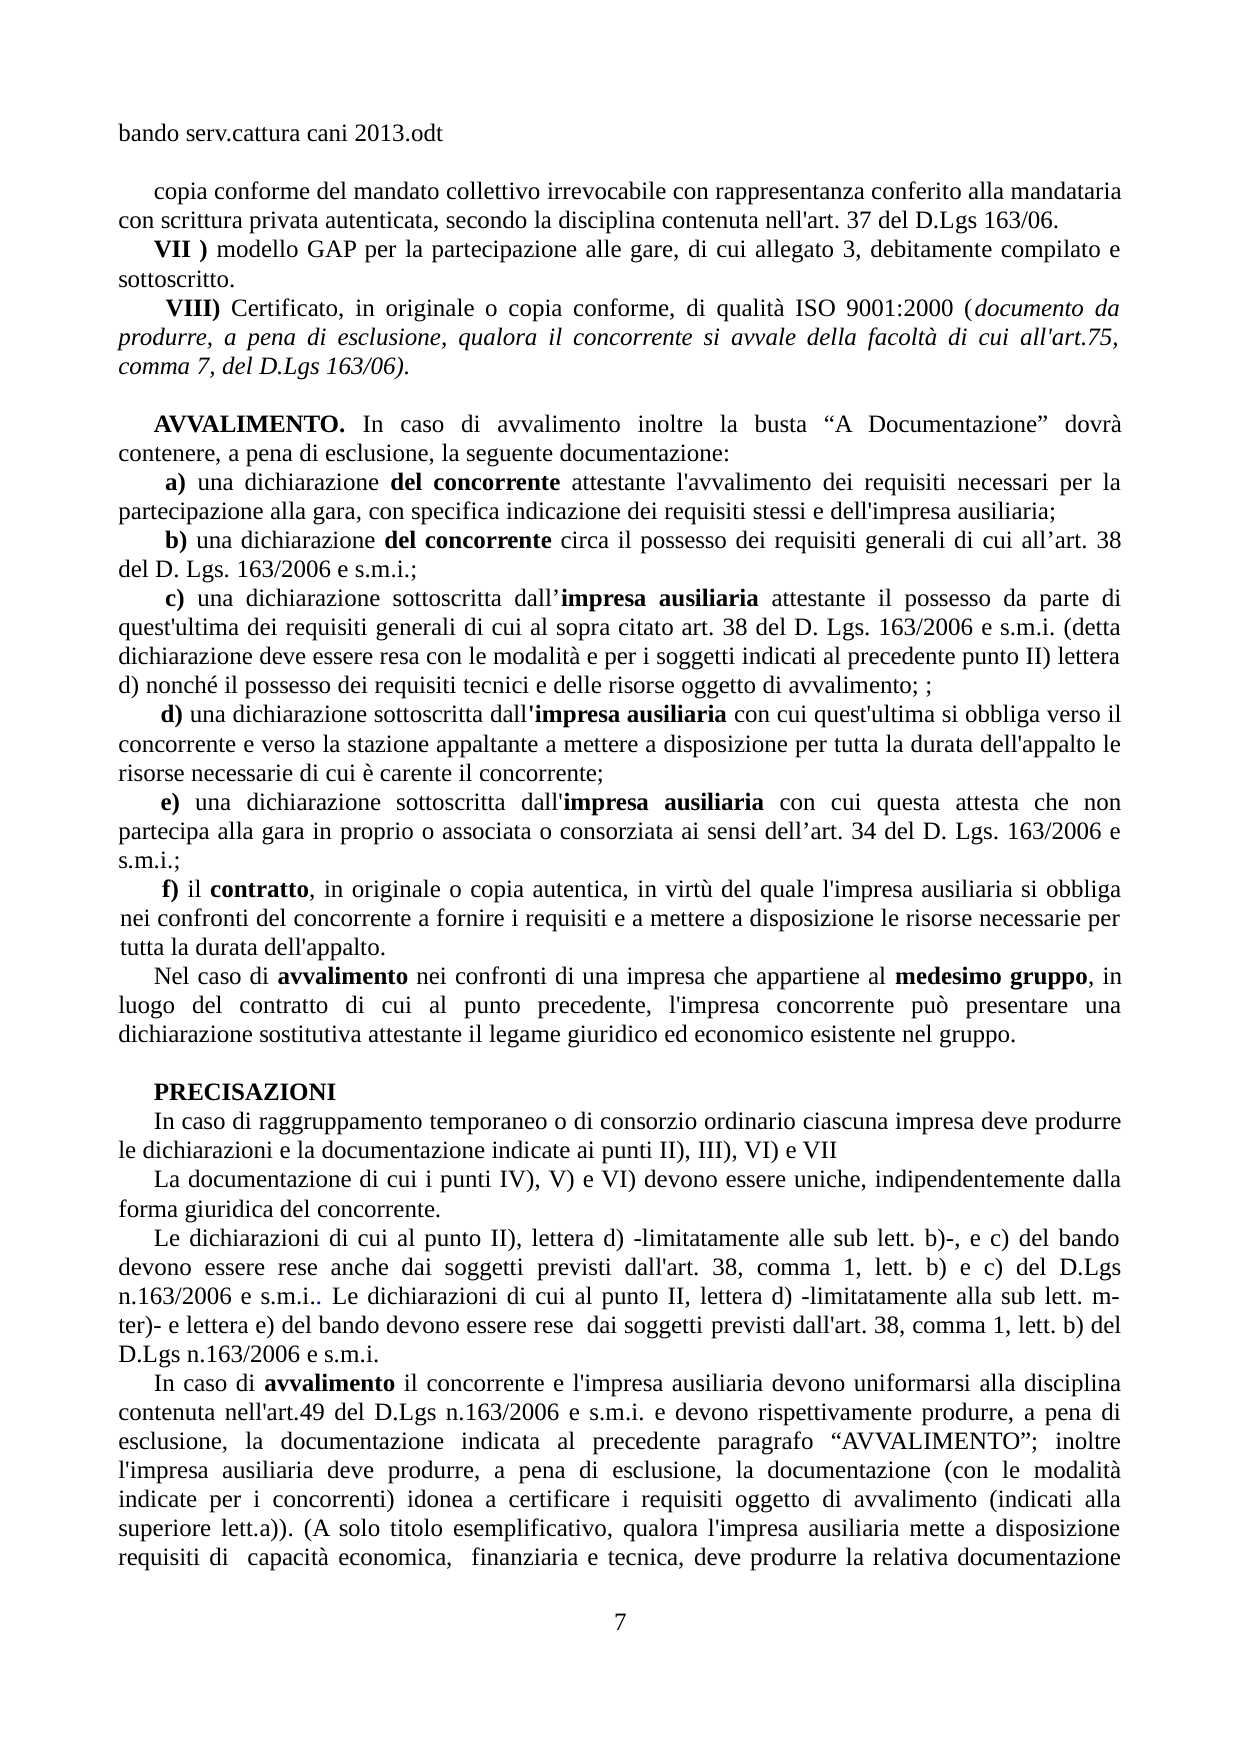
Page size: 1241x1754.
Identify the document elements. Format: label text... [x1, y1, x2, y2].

text f) il contratto, in originale o copia autentica, in virtù del quale l'impresa ausiliaria si obbliga nei confronti del concorrente a fornire i requisiti e a mettere a disposizione le risorse necessarie per tutta la durata dell'appalto. [120, 874, 1122, 961]
list VII ) modello GAP per la partecipazione alle gare, di cui allegato 3, debitamente compilato e sottoscritto. [118, 234, 1122, 292]
text e) una dichiarazione sottoscritta dall'impresa ausiliaria con cui questa attesta che non partecipa alla gara in proprio o associata o consorziata ai sensi dell’art. 34 del D. Lgs. 163/2006 e s.m.i.; [118, 787, 1122, 874]
text In caso di avvalimento il concorrente e l'impresa ausiliaria devono uniformarsi alla disciplina contenuta nell'art.49 del D.Lgs n.163/2006 e s.m.i. e devono rispettivamente produrre, a pena di esclusione, la documentazione indicata al precedente paragrafo “AVVALIMENTO”; inoltre l'impresa ausiliaria deve produrre, a pena di esclusione, la documentazione (con le modalità indicate per i concorrenti) idonea a certificare i requisiti oggetto di avvalimento (indicati alla superiore lett.a)). (A solo titolo esemplificativo, qualora l'impresa ausiliaria mette a disposizione requisiti di capacità economica, finanziaria e tecnica, deve produrre la relativa documentazione [118, 1368, 1122, 1571]
text a) una dichiarazione del concorrente attestante l'avvalimento dei requisiti necessari per la partecipazione alla gara, con specifica indicazione dei requisiti stessi e dell'impresa ausiliaria; [118, 467, 1122, 525]
text d) una dichiarazione sottoscritta dall'impresa ausiliaria con cui quest'ultima si obbliga verso il concorrente e verso la stazione appaltante a mettere a disposizione per tutta la durata dell'appalto le risorse necessarie di cui è carente il concorrente; [118, 699, 1122, 787]
list Le dichiarazioni di cui al punto II), lettera d) -limitatamente alle sub lett. b)-, e c) del bando devono essere rese anche dai soggetti previsti dall'art. 38, comma 1, lett. b) e c) del D.Lgs n.163/2006 e s.m.i.. Le dichiarazioni di cui al punto II, lettera d) -limitatamente alla sub lett. m-ter)- e lettera e) del bando devono essere rese dai soggetti previsti dall'art. 38, comma 1, lett. b) del D.Lgs n.163/2006 e s.m.i. [118, 1222, 1122, 1368]
text In caso di raggruppamento temporaneo o di consorzio ordinario ciascuna impresa deve produrre le dichiarazioni e la documentazione indicate ai punti II), III), VI) e VII [118, 1106, 1122, 1164]
text copia conforme del mandato collettivo irrevocabile con rappresentanza conferito alla mandataria con scrittura privata autenticata, secondo la disciplina contenuta nell'art. 37 del D.Lgs 163/06. [118, 176, 1122, 234]
text b) una dichiarazione del concorrente circa il possesso dei requisiti generali di cui all’art. 38 del D. Lgs. 163/2006 e s.m.i.; [118, 525, 1122, 583]
list Nel caso di avvalimento nei confronti di una impresa che appartiene al medesimo gruppo, in luogo del contratto di cui al punto precedente, l'impresa concorrente può presentare una dichiarazione sostitutiva attestante il legame giuridico ed economico esistente nel gruppo. [118, 961, 1122, 1048]
list AVVALIMENTO. In caso di avvalimento inoltre la busta “A Documentazione” dovrà contenere, a pena di esclusione, la seguente documentazione: [118, 409, 1122, 467]
text PRECISAZIONI [118, 1077, 1122, 1106]
text VIII) Certificato, in originale o copia conforme, di qualità ISO 9001:2000 (documento da produrre, a pena di esclusione, qualora il concorrente si avvale della facoltà di cui all'art.75, comma 7, del D.Lgs 163/06). [118, 292, 1122, 380]
text c) una dichiarazione sottoscritta dall’impresa ausiliaria attestante il possesso da parte di quest'ultima dei requisiti generali di cui al sopra citato art. 38 del D. Lgs. 163/2006 e s.m.i. (detta dichiarazione deve essere resa con le modalità e per i soggetti indicati al precedente punto II) lettera d) nonché il possesso dei requisiti tecnici e delle risorse oggetto di avvalimento; ; [118, 583, 1122, 699]
text La documentazione di cui i punti IV), V) e VI) devono essere uniche, indipendentemente dalla forma giuridica del concorrente. [118, 1164, 1122, 1222]
